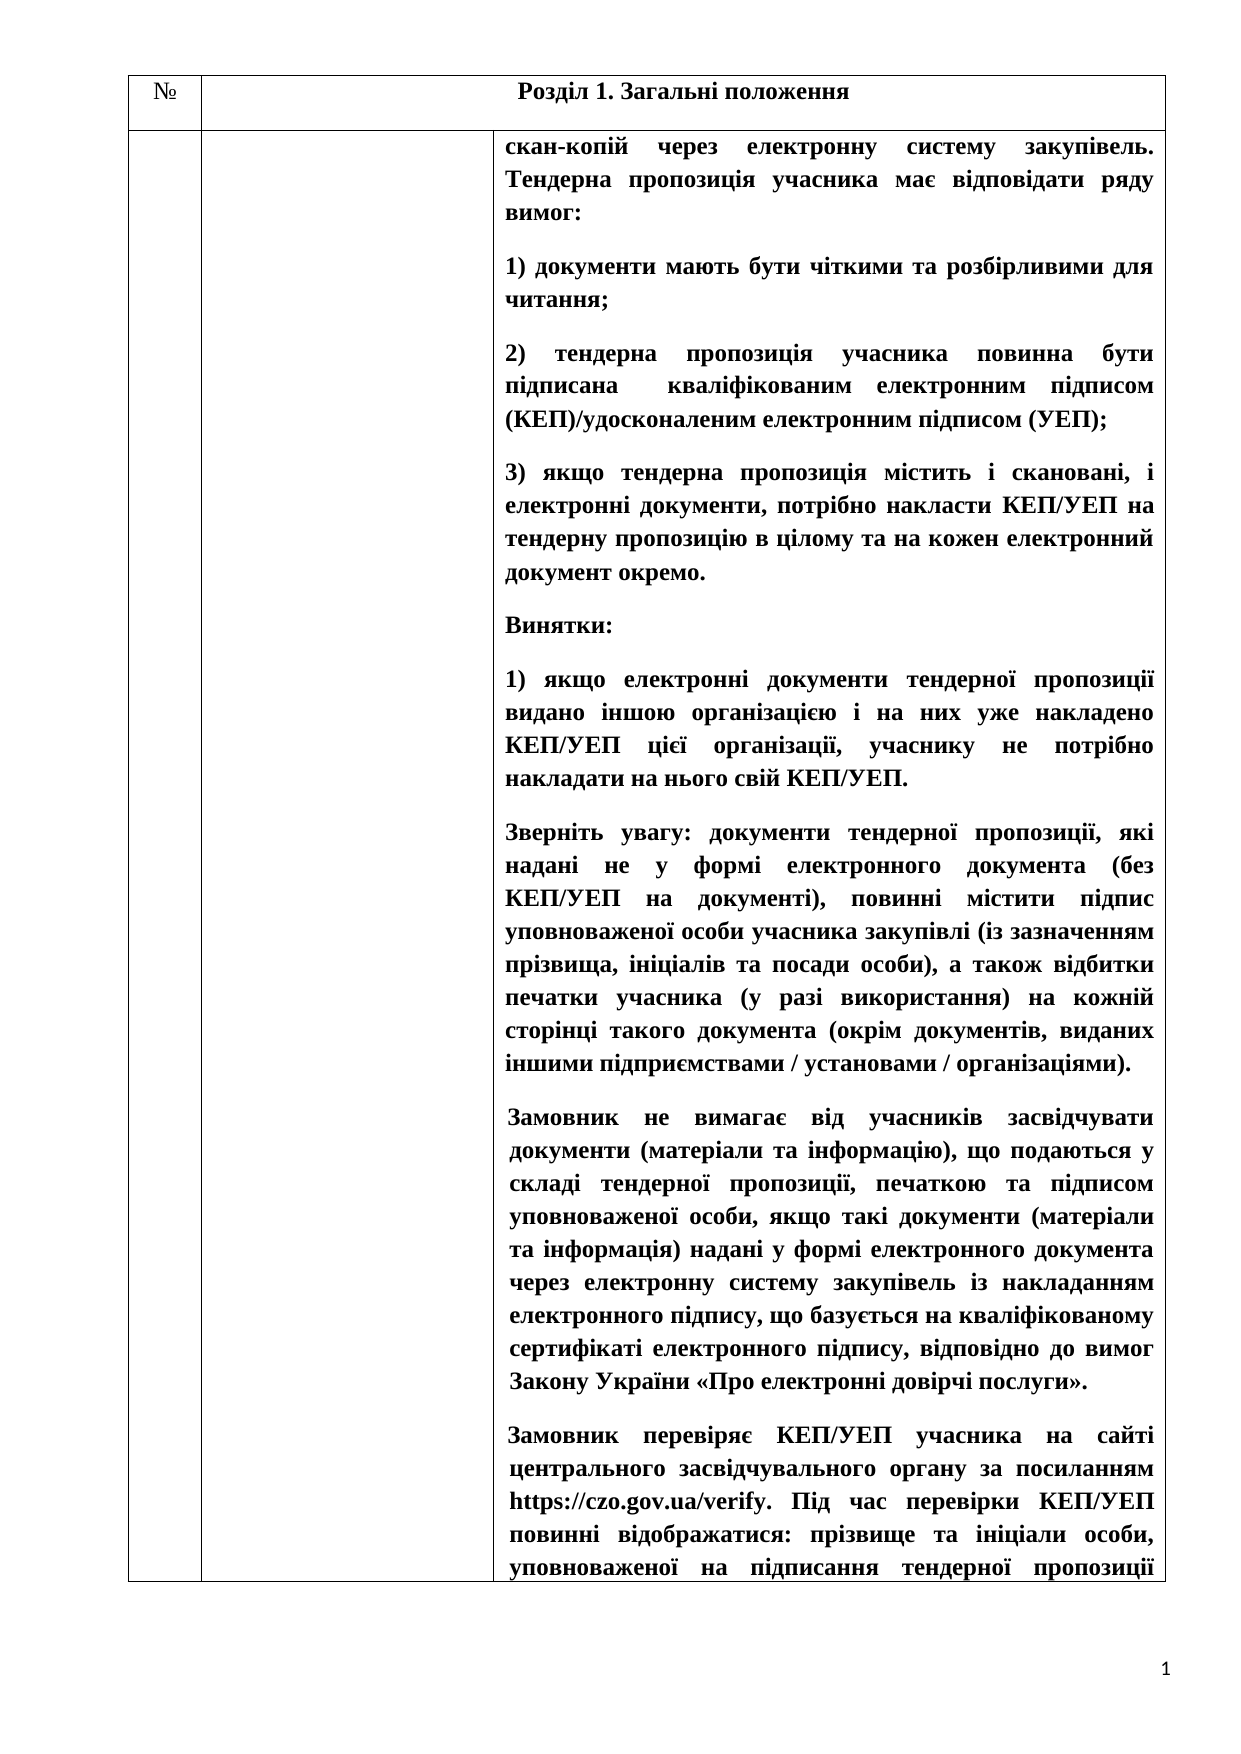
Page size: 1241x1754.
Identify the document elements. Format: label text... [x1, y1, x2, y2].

table_header № [129, 76, 201, 130]
table_cell [129, 131, 201, 1581]
table_cell [202, 131, 493, 1581]
table_header Розділ 1. Загальні положення [202, 76, 1165, 130]
table_cell скан-копій через електронну систему закупівель. Тендерна пропозиція учасника має відповідати ряду вимог: 1) документи мають бути чіткими та розбірливими для читання; 2) тендерна пропозиція учасника повинна бути підписана кваліфікованим електронним підписом (КЕП)/удосконаленим електронним підписом (УЕП); 3) якщо тендерна пропозиція містить і скановані, і електронні документи, потрібно накласти КЕП/УЕП на тендерну пропозицію в цілому та на кожен електронний документ окремо. Винятки: 1) якщо електронні документи тендерної пропозиції видано іншою організацією і на них уже накладено КЕП/УЕП цієї організації, учаснику не потрібно накладати на нього свій КЕП/УЕП. Зверніть увагу: документи тендерної пропозиції, які надані не у формі електронного документа (без КЕП/УЕП на документі), повинні містити підпис уповноваженої особи учасника закупівлі (із зазначенням прізвища, ініціалів та посади особи), а також відбитки печатки учасника (у разі використання) на кожній сторінці такого документа (окрім документів, виданих іншими підприємствами / установами / організаціями). Замовник не вимагає від учасників засвідчувати документи (матеріали та інформацію), що подаються у складі тендерної пропозиції, печаткою та підписом уповноваженої особи, якщо такі документи (матеріали та інформація) надані у формі електронного документа через електронну систему закупівель із накладанням електронного підпису, що базується на кваліфікованому сертифікаті електронного підпису, відповідно до вимог Закону України «Про електронні довірчі послуги». Замовник перевіряє КЕП/УЕП учасника на сайті центрального засвідчувального органу за посиланням https://czo.gov.ua/verify. Під час перевірки КЕП/УЕП повинні відображатися: прізвище та ініціали особи, уповноваженої на підписання тендерної пропозиції [494, 131, 1165, 1581]
